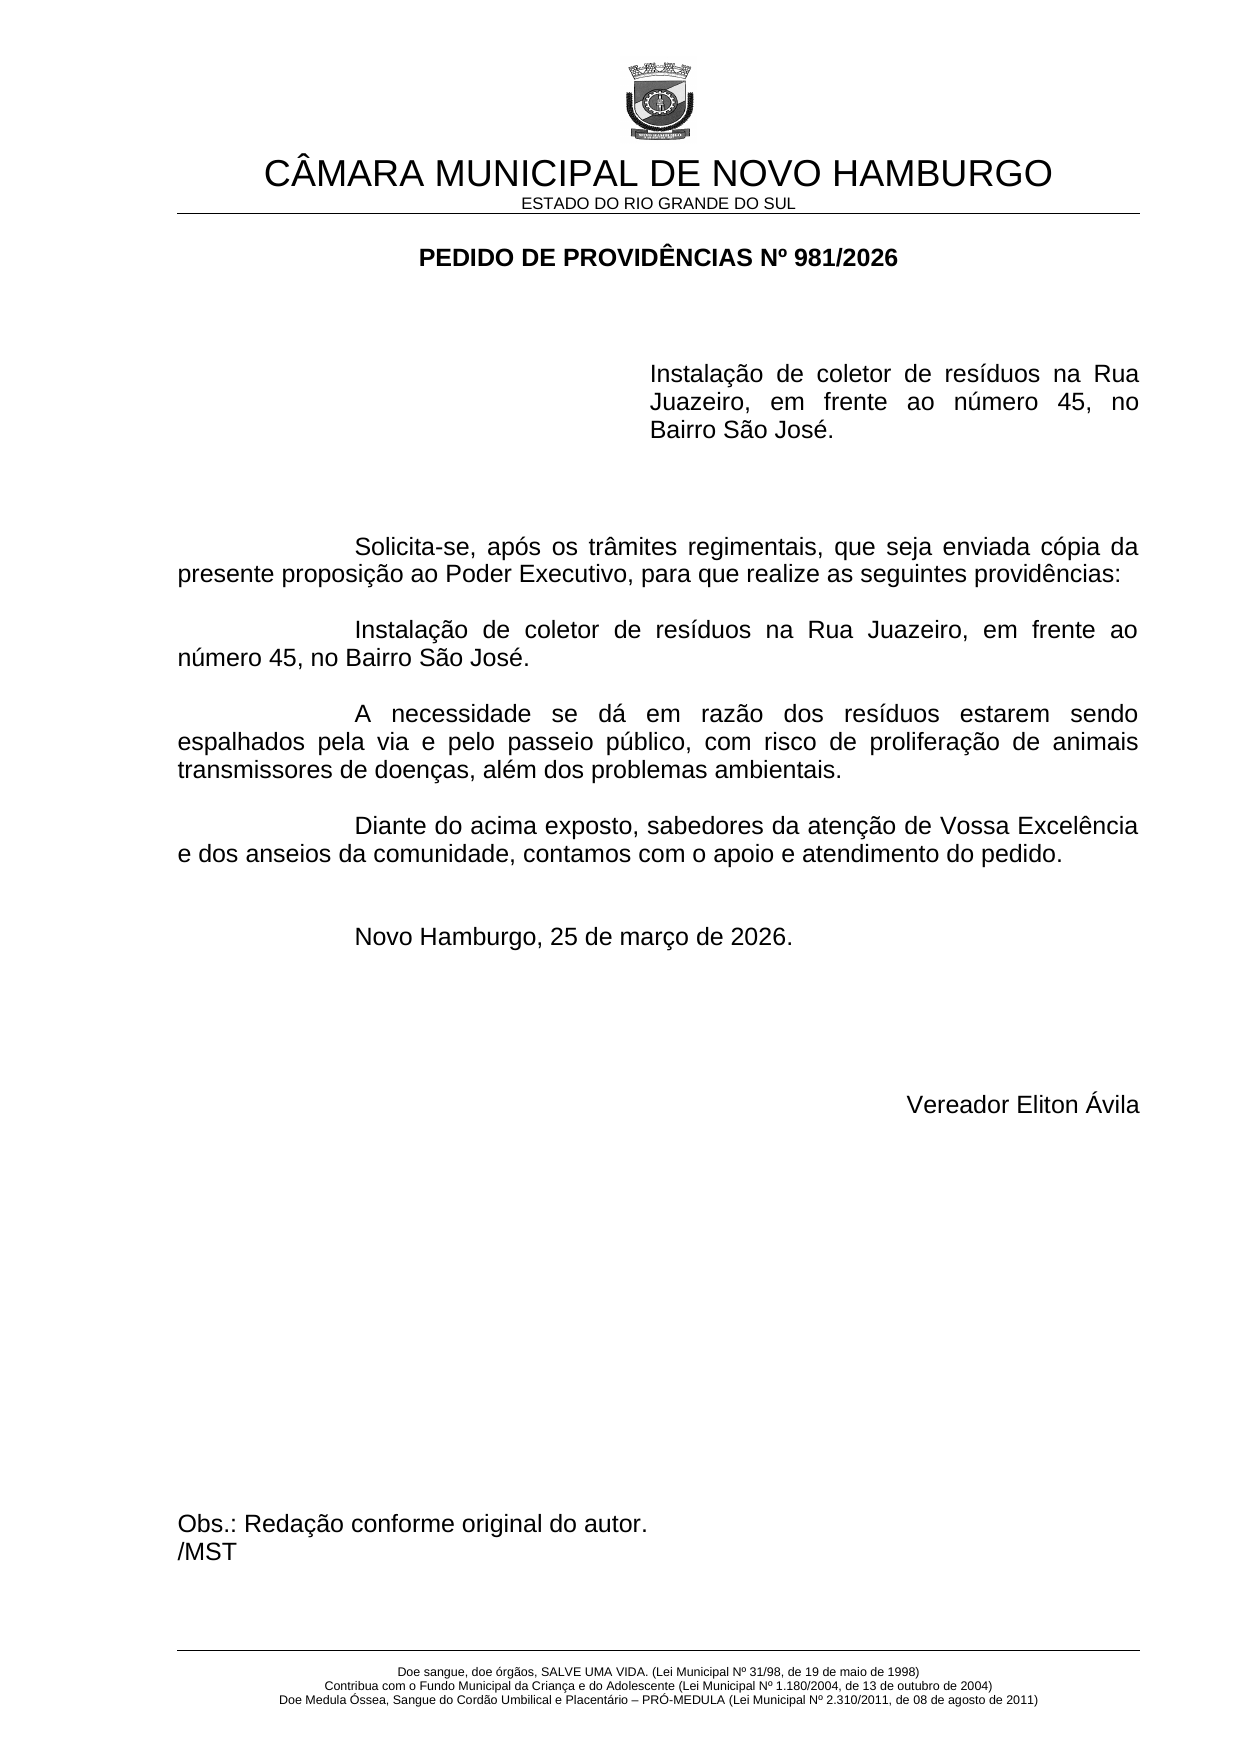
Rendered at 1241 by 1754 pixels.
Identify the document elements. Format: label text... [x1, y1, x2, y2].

text Vereador Eliton Ávila [177, 1091, 1140, 1118]
text Solicita-se, após os trâmites regimentais, que seja enviada cópia da presente proposição ao Poder Executivo, para que realize as seguintes providências: [177, 532, 1140, 588]
text PEDIDO DE PROVIDÊNCIAS Nº 981/2026 [177, 243, 1140, 271]
text Instalação de coletor de resíduos na Rua Juazeiro, em frente ao número 45, no Bairro São José. [177, 616, 1140, 672]
text /MST [177, 1537, 1140, 1565]
text A necessidade se dá em razão dos resíduos estarem sendo espalhados pela via e pelo passeio público, com risco de proliferação de animais transmissores de doenças, além dos problemas ambientais. [177, 700, 1140, 783]
text Obs.: Redação conforme original do autor. [177, 1509, 1140, 1537]
text Novo Hamburgo, 25 de março de 2026. [177, 923, 1140, 951]
text Instalação de coletor de resíduos na Rua Juazeiro, em frente ao número 45, no Bairro São José. [649, 360, 1140, 444]
text Diante do acima exposto, sabedores da atenção de Vossa Excelência e dos anseios da comunidade, contamos com o apoio e atendimento do pedido. [177, 811, 1140, 867]
